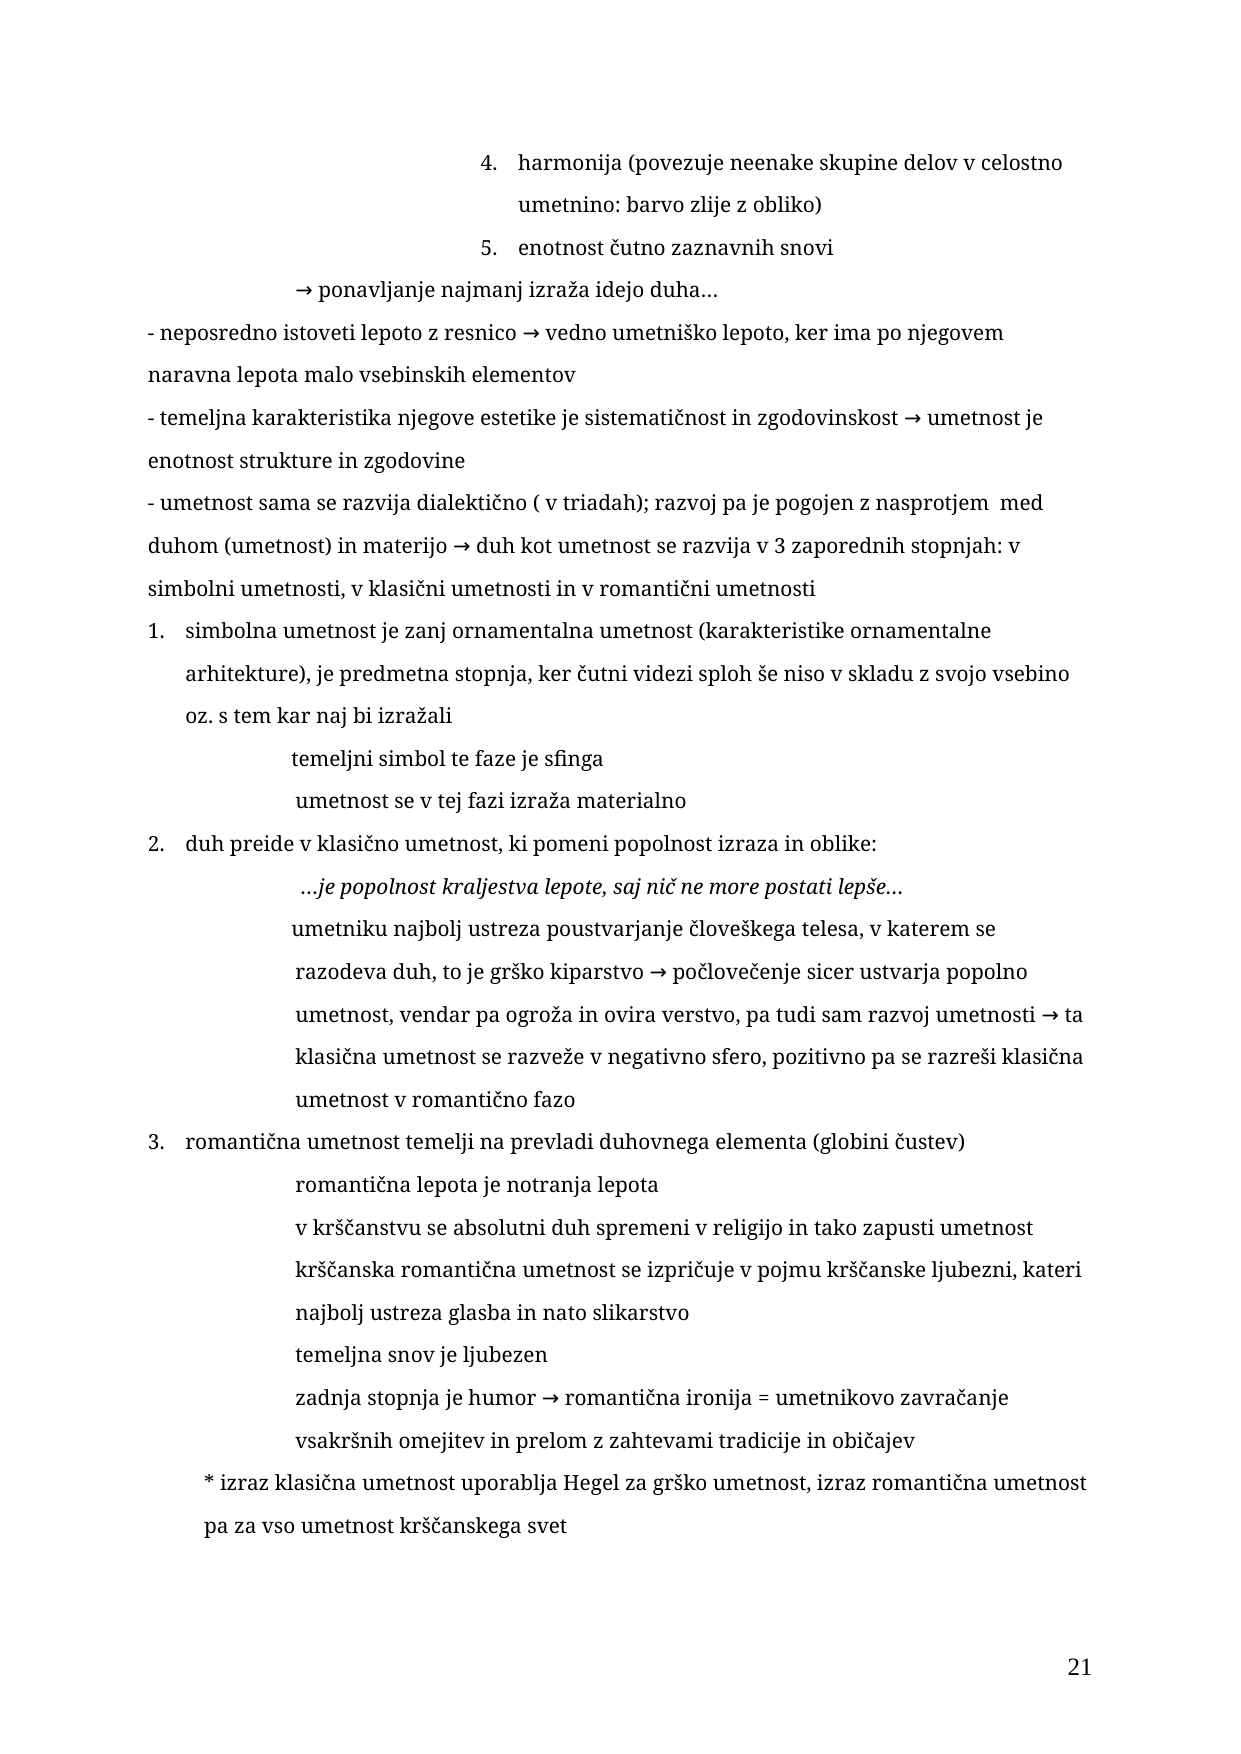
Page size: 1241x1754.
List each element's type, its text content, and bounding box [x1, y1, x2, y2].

text temeljna snov je ljubezen [258, 1341, 1093, 1369]
text - neposredno istoveti lepoto z resnico → vedno umetniško lepoto, ker ima po njegovem naravna lepota malo vsebinskih elementov [148, 318, 1093, 389]
list enotnost čutno zaznavnih snovi [480, 233, 1093, 261]
text * izraz klasična umetnost uporablja Hegel za grško umetnost, izraz romantična umetnost pa za vso umetnost krščanskega svet [204, 1468, 1093, 1539]
text romantična lepota je notranja lepota [258, 1170, 1093, 1198]
text → ponavljanje najmanj izraža idejo duha… [148, 275, 1093, 304]
text umetnost se v tej fazi izraža materialno [258, 787, 1093, 815]
text umetniku najbolj ustreza poustvarjanje človeškega telesa, v katerem se razodeva duh, to je grško kiparstvo → počlovečenje sicer ustvarja popolno umetnost, vendar pa ogroža in ovira verstvo, pa tudi sam razvoj umetnosti → ta klasična umetnost se razveže v negativno sfero, pozitivno pa se razreši klasična umetnost v romantično fazo [258, 914, 1093, 1113]
text v krščanstvu se absolutni duh spremeni v religijo in tako zapusti umetnost [258, 1213, 1093, 1241]
list simbolna umetnost je zanj ornamentalna umetnost (karakteristike ornamentalne arhitekture), je predmetna stopnja, ker čutni videzi sploh še niso v skladu z svojo vsebino oz. s tem kar naj bi izražali [148, 616, 1093, 730]
text zadnja stopnja je humor → romantična ironija = umetnikovo zavračanje vsakršnih omejitev in prelom z zahtevami tradicije in običajev [258, 1383, 1093, 1454]
text temeljni simbol te faze je sfinga [258, 744, 1093, 772]
text - umetnost sama se razvija dialektično ( v triadah); razvoj pa je pogojen z nasprotjem med duhom (umetnost) in materijo → duh kot umetnost se razvija v 3 zaporednih stopnjah: v simbolni umetnosti, v klasični umetnosti in v romantični umetnosti [148, 488, 1093, 602]
text - temeljna karakteristika njegove estetike je sistematičnost in zgodovinskost → umetnost je enotnost strukture in zgodovine [148, 403, 1093, 474]
list duh preide v klasično umetnost, ki pomeni popolnost izraza in oblike: [148, 829, 1093, 858]
text …je popolnost kraljestva lepote, saj nič ne more postati lepše… [258, 872, 1093, 900]
list romantična umetnost temelji na prevladi duhovnega elementa (globini čustev) [148, 1127, 1093, 1156]
list harmonija (povezuje neenake skupine delov v celostno umetnino: barvo zlije z obliko) [480, 148, 1093, 219]
text krščanska romantična umetnost se izpričuje v pojmu krščanske ljubezni, kateri najbolj ustreza glasba in nato slikarstvo [258, 1255, 1093, 1326]
